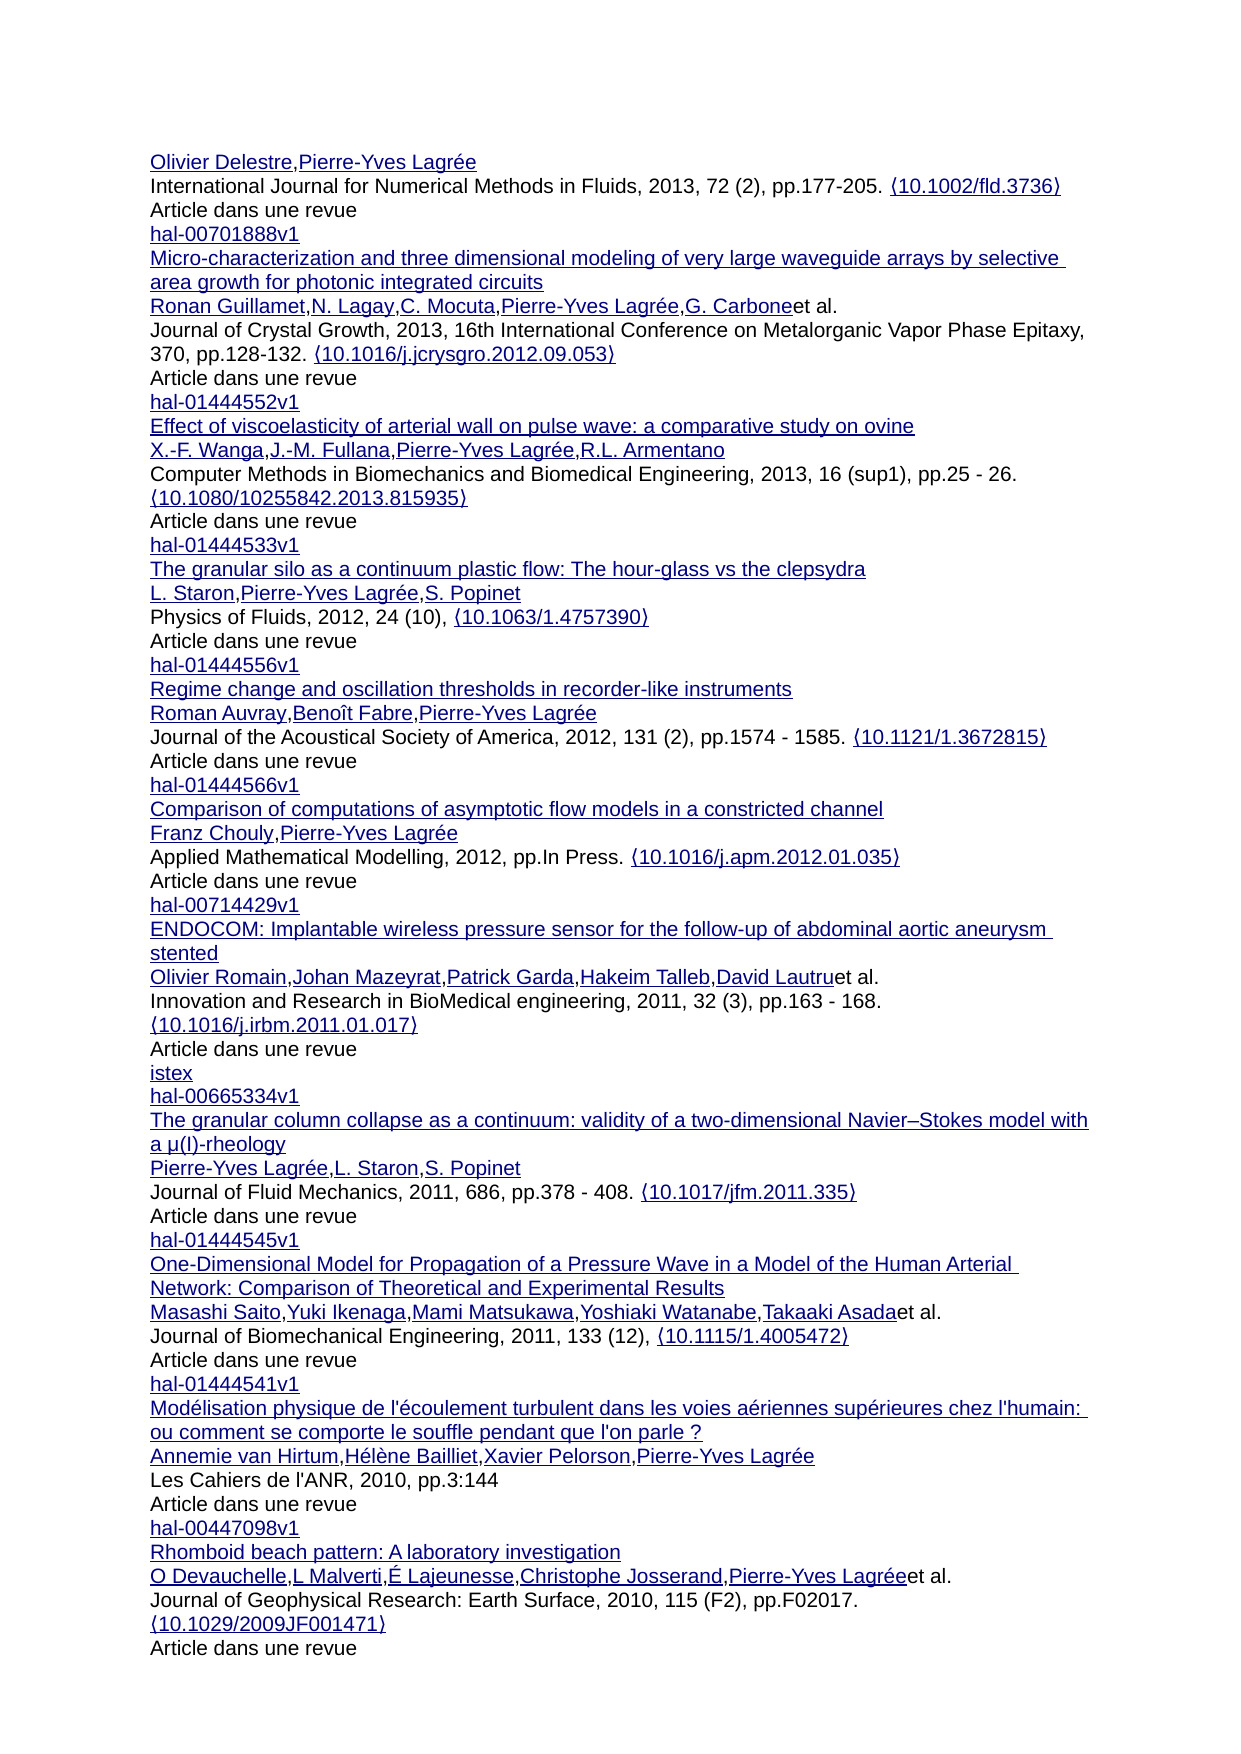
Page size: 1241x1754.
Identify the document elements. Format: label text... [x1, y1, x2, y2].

table_cell One-Dimensional Model for Propagation of a Pressure Wave in a Model of the Human Arterial Network: Comparison of Theoretical and Experimental Results Masashi Saito,Yuki Ikenaga,Mami Matsukawa,Yoshiaki Watanabe,Takaaki Asadaet al. Journal of Biomechanical Engineering, 2011, 133 (12), ⟨10.1115/1.4005472⟩ Article dans une revue hal-01444541v1 [150, 1252, 1090, 1396]
table_cell Micro-characterization and three dimensional modeling of very large waveguide arrays by selective area growth for photonic integrated circuits Ronan Guillamet,N. Lagay,C. Mocuta,Pierre-Yves Lagrée,G. Carboneet al. Journal of Crystal Growth, 2013, 16th International Conference on Metalorganic Vapor Phase Epitaxy, 370, pp.128-132. ⟨10.1016/j.jcrysgro.2012.09.053⟩ Article dans une revue hal-01444552v1 [150, 246, 1090, 413]
table_cell ENDOCOM: Implantable wireless pressure sensor for the follow-up of abdominal aortic aneurysm stented Olivier Romain,Johan Mazeyrat,Patrick Garda,Hakeim Talleb,David Lautruet al. Innovation and Research in BioMedical engineering, 2011, 32 (3), pp.163 - 168. ⟨10.1016/j.irbm.2011.01.017⟩ Article dans une revue istex hal-00665334v1 [150, 917, 1090, 1108]
table_cell The granular silo as a continuum plastic flow: The hour-glass vs the clepsydra L. Staron,Pierre-Yves Lagrée,S. Popinet Physics of Fluids, 2012, 24 (10), ⟨10.1063/1.4757390⟩ Article dans une revue hal-01444556v1 [150, 557, 1090, 677]
table_cell Comparison of computations of asymptotic flow models in a constricted channel Franz Chouly,Pierre-Yves Lagrée Applied Mathematical Modelling, 2012, pp.In Press. ⟨10.1016/j.apm.2012.01.035⟩ Article dans une revue hal-00714429v1 [150, 797, 1090, 917]
table_cell The granular column collapse as a continuum: validity of a two-dimensional Navier–Stokes model with a μ(I)-rheology Pierre-Yves Lagrée,L. Staron,S. Popinet Journal of Fluid Mechanics, 2011, 686, pp.378 - 408. ⟨10.1017/jfm.2011.335⟩ Article dans une revue hal-01444545v1 [150, 1108, 1090, 1252]
table_cell Modélisation physique de l'écoulement turbulent dans les voies aériennes supérieures chez l'humain: ou comment se comporte le souffle pendant que l'on parle ? Annemie van Hirtum,Hélène Bailliet,Xavier Pelorson,Pierre-Yves Lagrée Les Cahiers de l'ANR, 2010, pp.3:144 Article dans une revue hal-00447098v1 [150, 1396, 1090, 1539]
table_cell Effect of viscoelasticity of arterial wall on pulse wave: a comparative study on ovine X.-F. Wanga,J.-M. Fullana,Pierre-Yves Lagrée,R.L. Armentano Computer Methods in Biomechanics and Biomedical Engineering, 2013, 16 (sup1), pp.25 - 26. ⟨10.1080/10255842.2013.815935⟩ Article dans une revue hal-01444533v1 [150, 414, 1090, 557]
table_cell Regime change and oscillation thresholds in recorder-like instruments Roman Auvray,Benoît Fabre,Pierre-Yves Lagrée Journal of the Acoustical Society of America, 2012, 131 (2), pp.1574 - 1585. ⟨10.1121/1.3672815⟩ Article dans une revue hal-01444566v1 [150, 677, 1090, 797]
table_cell Rhomboid beach pattern: A laboratory investigation O Devauchelle,L Malverti,É Lajeunesse,Christophe Josserand,Pierre-Yves Lagréeet al. Journal of Geophysical Research: Earth Surface, 2010, 115 (F2), pp.F02017. ⟨10.1029/2009JF001471⟩ Article dans une revue [150, 1540, 1090, 1659]
table_cell Olivier Delestre,Pierre-Yves Lagrée International Journal for Numerical Methods in Fluids, 2013, 72 (2), pp.177-205. ⟨10.1002/fld.3736⟩ Article dans une revue hal-00701888v1 [150, 150, 1090, 246]
